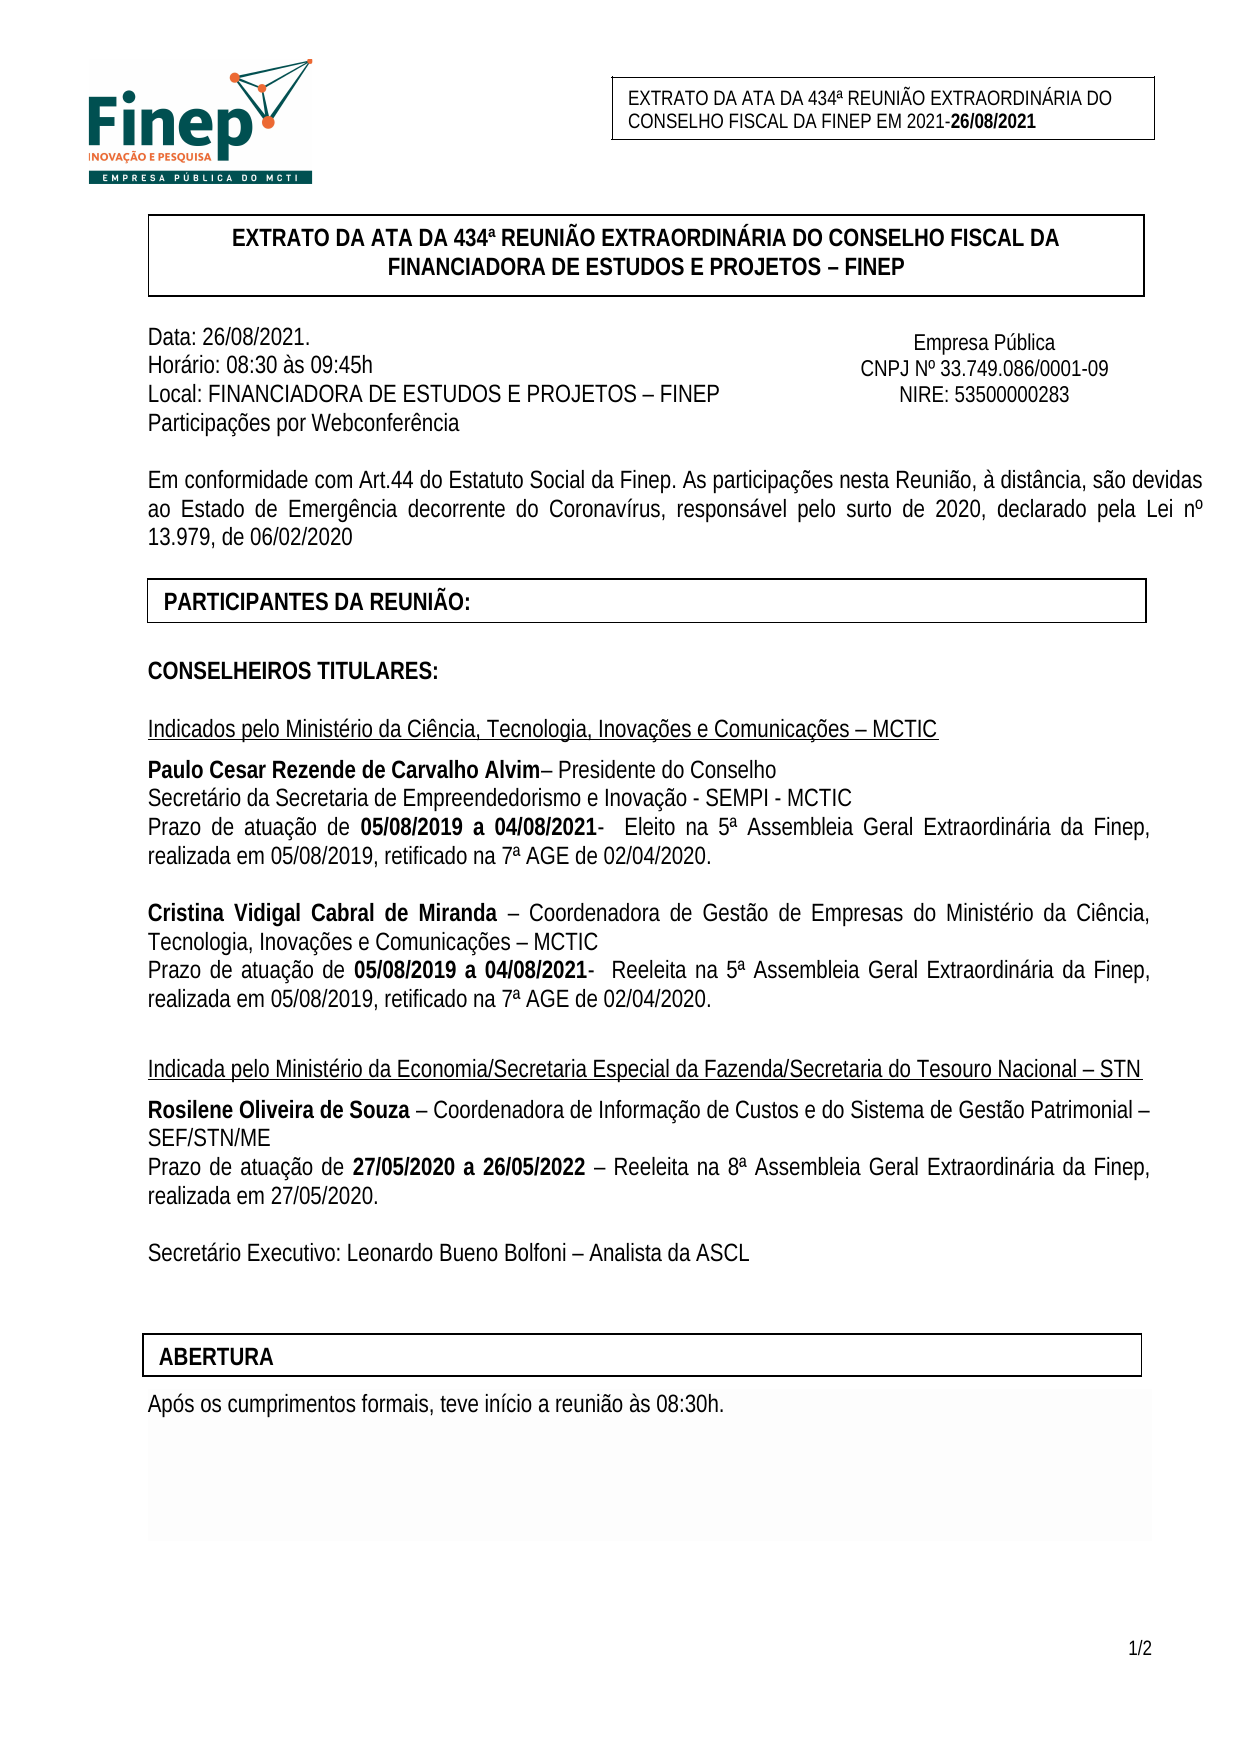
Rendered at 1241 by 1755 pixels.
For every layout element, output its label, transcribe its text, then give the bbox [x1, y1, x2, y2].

text NIRE: 53500000283 [854, 381, 1114, 408]
text CNPJ Nº 33.749.086/0001-09 [854, 355, 1114, 381]
text Data: 26/08/2021. [148, 322, 839, 351]
text Após os cumprimentos formais, teve início a reunião às 08:30h. [148, 1389, 1152, 1418]
text Horário: 08:30 às 09:45h [148, 351, 839, 379]
text Prazo de atuação de 05/08/2019 a 04/08/2021- Eleito na 5ª Assembleia Geral Extraordinária da Finep, realizada em 05/08/2019, retificado na 7ª AGE de 02/04/2020. [148, 812, 1152, 869]
text Prazo de atuação de 27/05/2020 a 26/05/2022 – Reeleita na 8ª Assembleia Geral Extraordinária da Finep, realizada em 27/05/2020. [148, 1152, 1152, 1209]
text EXTRATO DA ATA DA 434ª REUNIÃO EXTRAORDINÁRIA DO CONSELHO FISCAL DA FINANCIADORA DE ESTUDOS E PROJETOS – FINEP [164, 223, 1128, 281]
text Em conformidade com Art.44 do Estatuto Social da Finep. As participações nesta Reunião, à distância, são devidas ao Estado de Emergência decorrente do Coronavírus, responsável pelo surto de 2020, declarado pela Lei nº 13.979, de 06/02/2020 [148, 465, 1206, 551]
text Cristina Vidigal Cabral de Miranda – Coordenadora de Gestão de Empresas do Ministério da Ciência, Tecnologia, Inovações e Comunicações – MCTIC [148, 898, 1152, 955]
text Prazo de atuação de 05/08/2019 a 04/08/2021- Reeleita na 5ª Assembleia Geral Extraordinária da Finep, realizada em 05/08/2019, retificado na 7ª AGE de 02/04/2020. [148, 955, 1152, 1012]
text [1129, 351, 1206, 379]
text Empresa Pública [854, 329, 1114, 355]
text Indicada pelo Ministério da Economia/Secretaria Especial da Fazenda/Secretaria do Tesouro Nacional – STN [148, 1054, 1152, 1082]
text PARTICIPANTES DA REUNIÃO: [163, 587, 1130, 614]
text Local: FINANCIADORA DE ESTUDOS E PROJETOS – FINEP [148, 379, 839, 408]
text Indicados pelo Ministério da Ciência, Tecnologia, Inovações e Comunicações – MCTIC [148, 713, 1152, 742]
text [1129, 379, 1206, 408]
text CONSELHEIROS TITULARES: [148, 656, 1152, 685]
text Participações por Webconferência [148, 408, 1152, 436]
text Secretário Executivo: Leonardo Bueno Bolfoni – Analista da ASCL [148, 1238, 1152, 1267]
text Secretário da Secretaria de Empreendedorismo e Inovação - SEMPI - MCTIC [148, 783, 1152, 812]
text Rosilene Oliveira de Souza – Coordenadora de Informação de Custos e do Sistema de Gestão Patrimonial – SEF/STN/ME [148, 1095, 1152, 1152]
text [1129, 322, 1152, 351]
text Paulo Cesar Rezende de Carvalho Alvim– Presidente do Conselho [148, 755, 1152, 783]
text ABERTURA [159, 1342, 1126, 1367]
